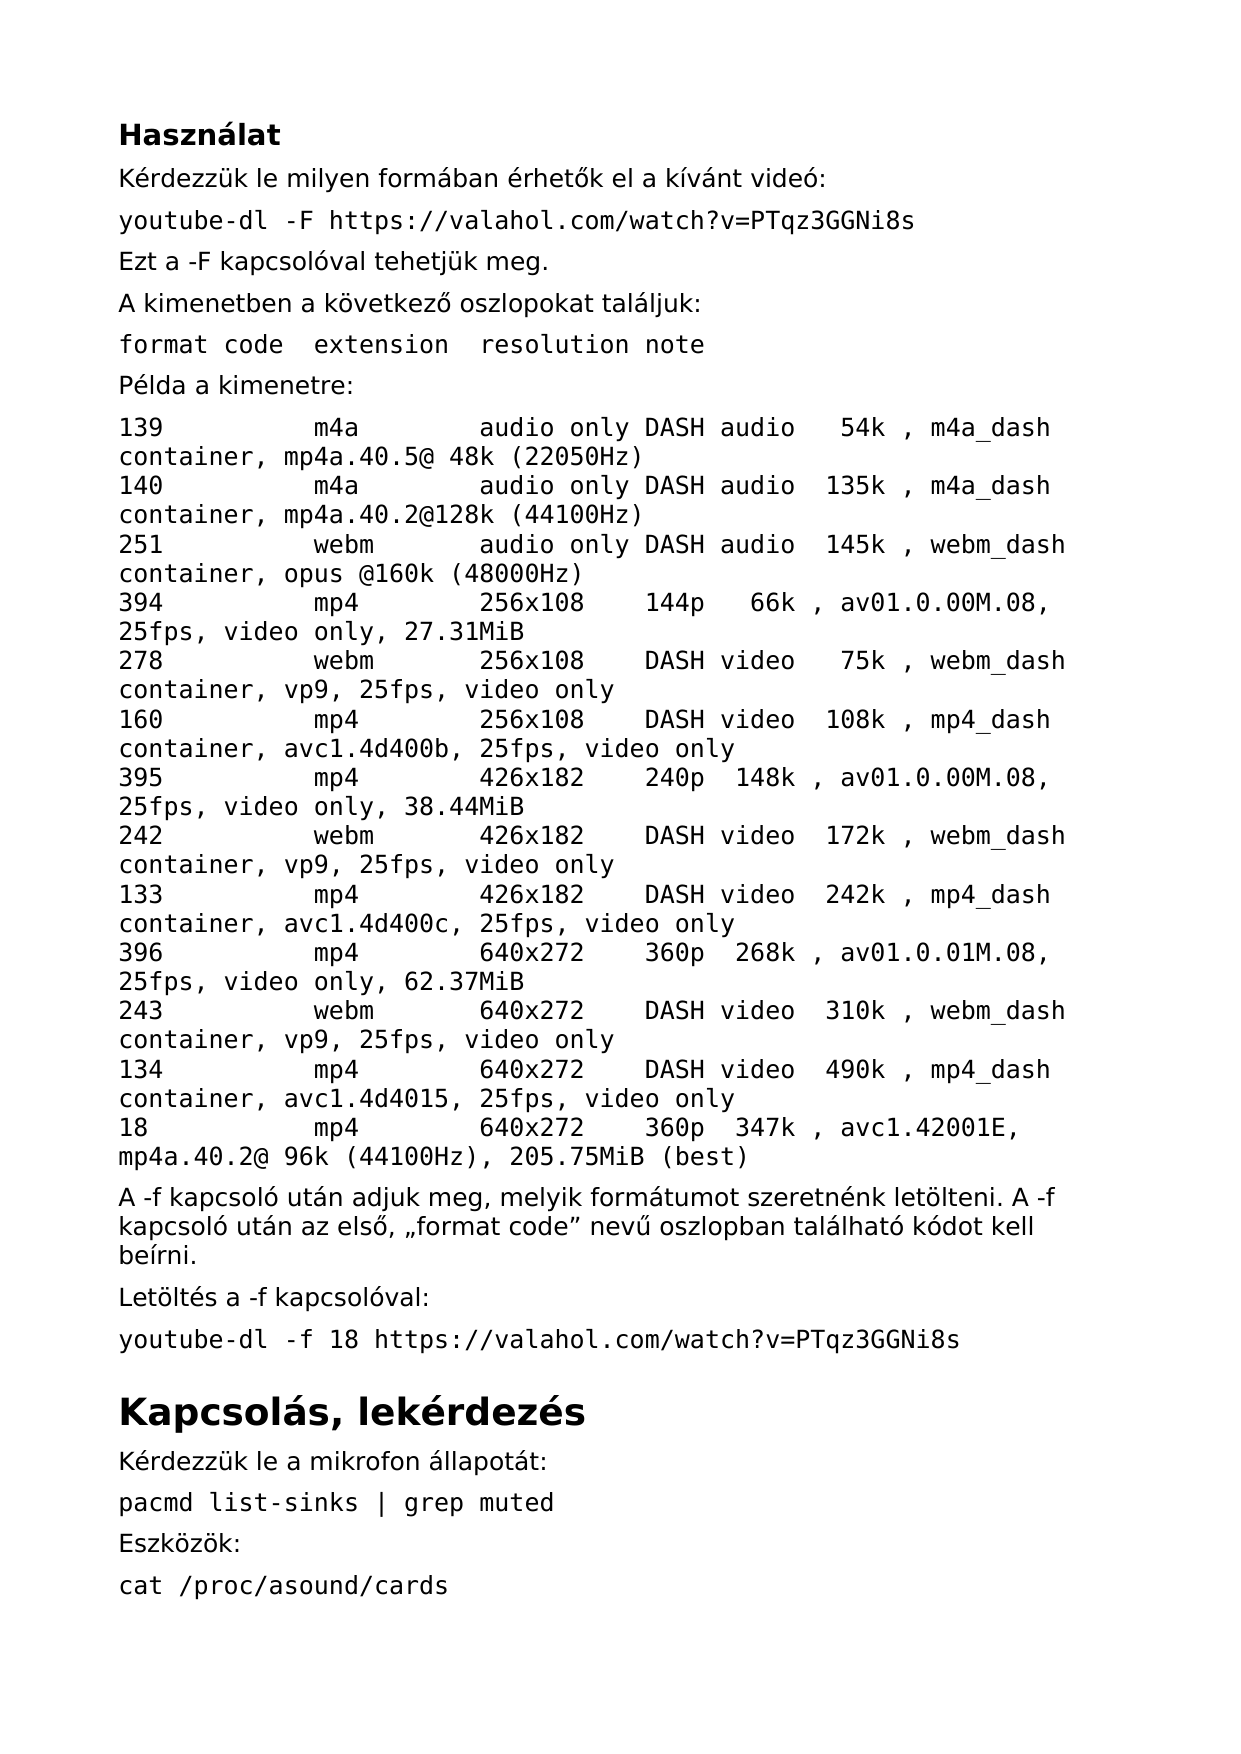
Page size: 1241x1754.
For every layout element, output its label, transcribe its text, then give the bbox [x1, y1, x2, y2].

text format code extension resolution note [118, 331, 1122, 360]
text Példa a kimenetre: [118, 371, 1122, 401]
subtitle Kapcsolás, lekérdezés [118, 1391, 1122, 1434]
text youtube-dl -f 18 https://valahol.com/watch?v=PTqz3GGNi8s [118, 1325, 1122, 1354]
text Ezt a -F kapcsolóval tehetjük meg. [118, 247, 1122, 276]
text Kérdezzük le milyen formában érhetők el a kívánt videó: [118, 164, 1122, 194]
text A -f kapcsoló után adjuk meg, melyik formátumot szeretnénk letölteni. A -f kapcsoló után az első, „format code” nevű oszlopban található kódot kell beírni. [118, 1183, 1122, 1271]
text youtube-dl -F https://valahol.com/watch?v=PTqz3GGNi8s [118, 206, 1122, 235]
subtitle Használat [118, 118, 1122, 152]
text Eszközök: [118, 1529, 1122, 1559]
text 139 m4a audio only DASH audio 54k , m4a_dash container, mp4a.40.5@ 48k (22050Hz) 140 m4a audio only DASH audio 135k , m4a_dash container, mp4a.40.2@128k (44100Hz) 251 webm audio only DASH audio 145k , webm_dash container, opus @160k (48000Hz) 394 mp4 256x108 144p 66k , av01.0.00M.08, 25fps, video only, 27.31MiB 278 webm 256x108 DASH video 75k , webm_dash container, vp9, 25fps, video only 160 mp4 256x108 DASH video 108k , mp4_dash container, avc1.4d400b, 25fps, video only 395 mp4 426x182 240p 148k , av01.0.00M.08, 25fps, video only, 38.44MiB 242 webm 426x182 DASH video 172k , webm_dash container, vp9, 25fps, video only 133 mp4 426x182 DASH video 242k , mp4_dash container, avc1.4d400c, 25fps, video only 396 mp4 640x272 360p 268k , av01.0.01M.08, 25fps, video only, 62.37MiB 243 webm 640x272 DASH video 310k , webm_dash container, vp9, 25fps, video only 134 mp4 640x272 DASH video 490k , mp4_dash container, avc1.4d4015, 25fps, video only 18 mp4 640x272 360p 347k , avc1.42001E, mp4a.40.2@ 96k (44100Hz), 205.75MiB (best) [118, 413, 1122, 1171]
text Letöltés a -f kapcsolóval: [118, 1283, 1122, 1312]
text pacmd list-sinks | grep muted [118, 1489, 1122, 1518]
text Kérdezzük le a mikrofon állapotát: [118, 1447, 1122, 1476]
text cat /proc/asound/cards [118, 1571, 1122, 1600]
text A kimenetben a következő oszlopokat találjuk: [118, 289, 1122, 318]
